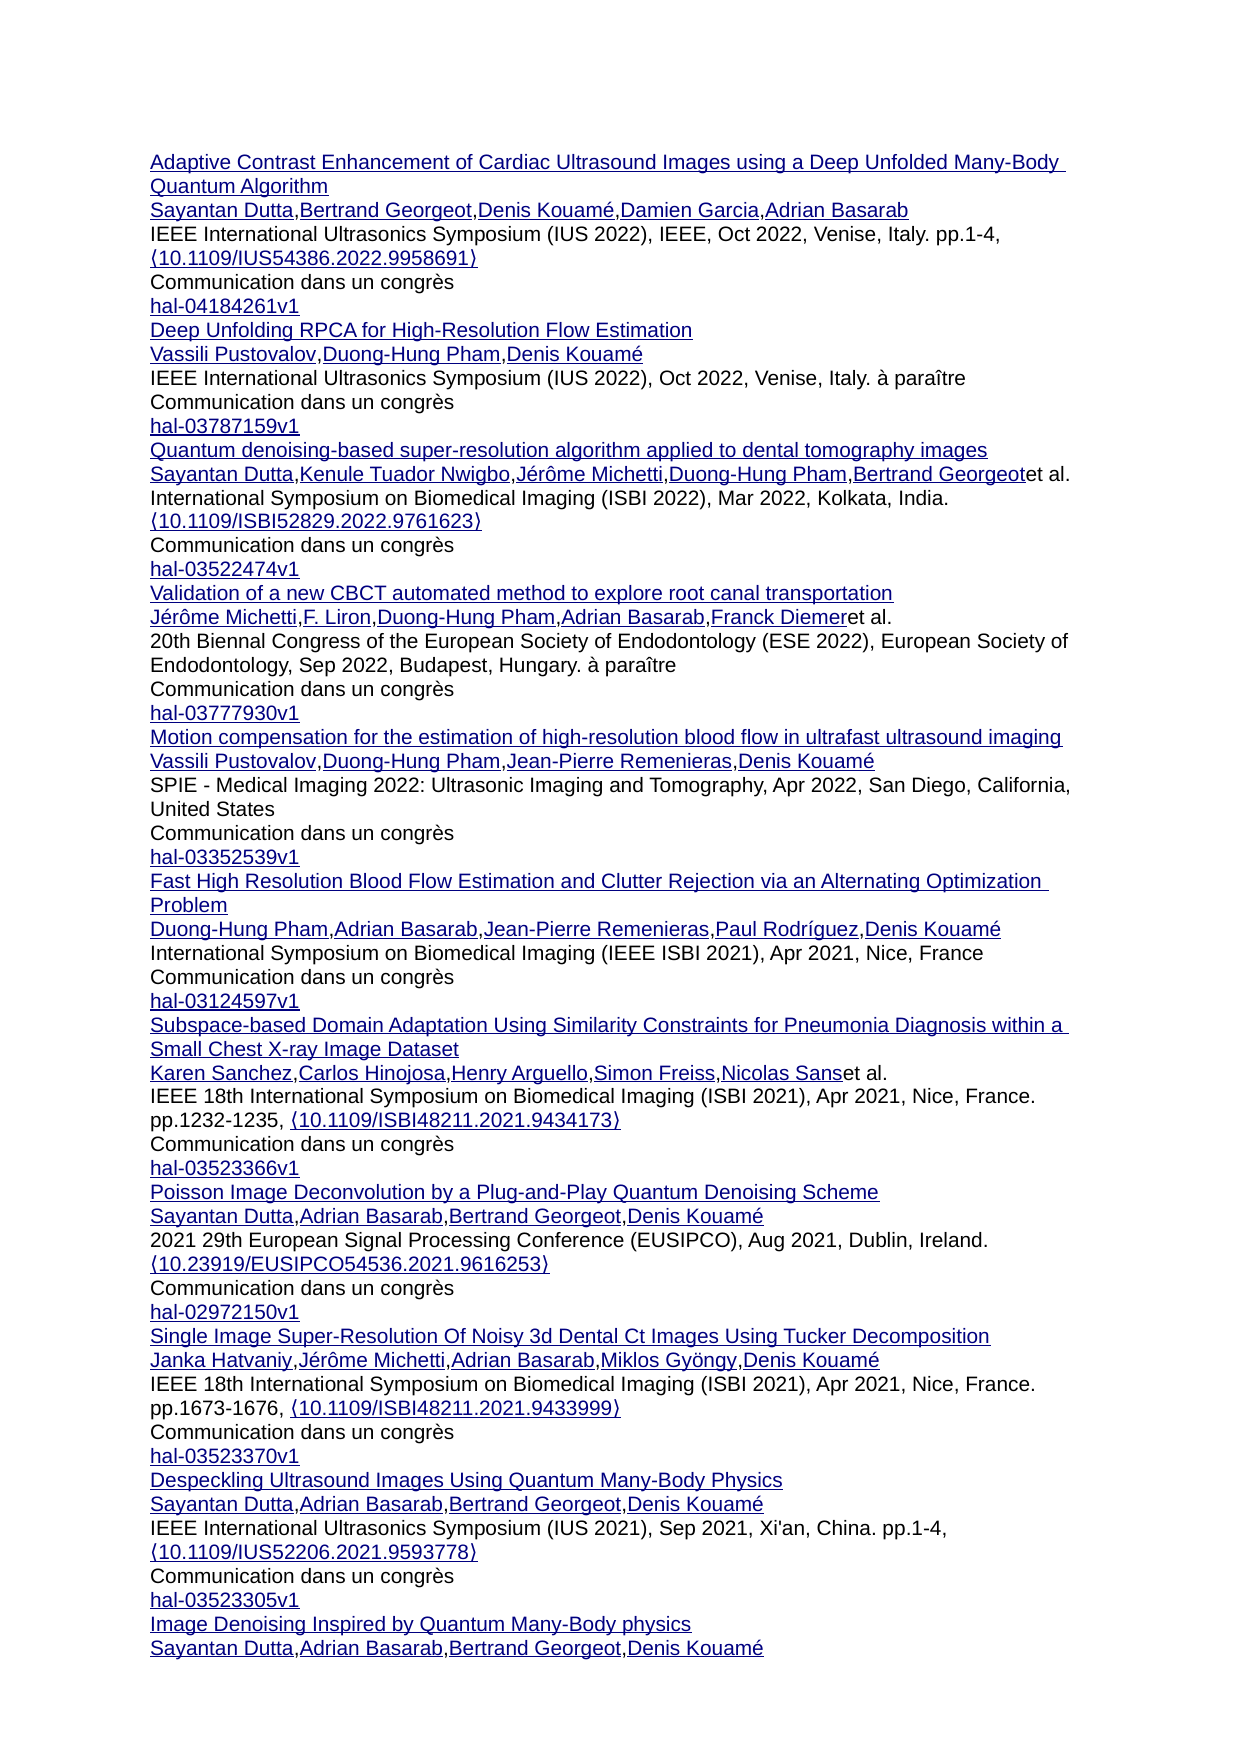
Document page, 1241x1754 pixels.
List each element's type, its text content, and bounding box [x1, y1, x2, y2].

table_cell Image Denoising Inspired by Quantum Many-Body physics Sayantan Dutta,Adrian Basarab,Bertrand Georgeot,Denis Kouamé [150, 1611, 1090, 1659]
table_cell Quantum denoising-based super-resolution algorithm applied to dental tomography images Sayantan Dutta,Kenule Tuador Nwigbo,Jérôme Michetti,Duong-Hung Pham,Bertrand Georgeotet al. International Symposium on Biomedical Imaging (ISBI 2022), Mar 2022, Kolkata, India. ⟨10.1109/ISBI52829.2022.9761623⟩ Communication dans un congrès hal-03522474v1 [150, 438, 1090, 581]
table_cell Fast High Resolution Blood Flow Estimation and Clutter Rejection via an Alternating Optimization Problem Duong-Hung Pham,Adrian Basarab,Jean-Pierre Remenieras,Paul Rodríguez,Denis Kouamé International Symposium on Biomedical Imaging (IEEE ISBI 2021), Apr 2021, Nice, France Communication dans un congrès hal-03124597v1 [150, 869, 1090, 1012]
table_cell Single Image Super-Resolution Of Noisy 3d Dental Ct Images Using Tucker Decomposition Janka Hatvaniy,Jérôme Michetti,Adrian Basarab,Miklos Gyöngy,Denis Kouamé IEEE 18th International Symposium on Biomedical Imaging (ISBI 2021), Apr 2021, Nice, France. pp.1673-1676, ⟨10.1109/ISBI48211.2021.9433999⟩ Communication dans un congrès hal-03523370v1 [150, 1324, 1090, 1468]
table_cell Adaptive Contrast Enhancement of Cardiac Ultrasound Images using a Deep Unfolded Many-Body Quantum Algorithm Sayantan Dutta,Bertrand Georgeot,Denis Kouamé,Damien Garcia,Adrian Basarab IEEE International Ultrasonics Symposium (IUS 2022), IEEE, Oct 2022, Venise, Italy. pp.1-4, ⟨10.1109/IUS54386.2022.9958691⟩ Communication dans un congrès hal-04184261v1 [150, 150, 1090, 318]
table_cell Motion compensation for the estimation of high-resolution blood flow in ultrafast ultrasound imaging Vassili Pustovalov,Duong-Hung Pham,Jean-Pierre Remenieras,Denis Kouamé SPIE - Medical Imaging 2022: Ultrasonic Imaging and Tomography, Apr 2022, San Diego, California, United States Communication dans un congrès hal-03352539v1 [150, 725, 1090, 869]
table_cell Poisson Image Deconvolution by a Plug-and-Play Quantum Denoising Scheme Sayantan Dutta,Adrian Basarab,Bertrand Georgeot,Denis Kouamé 2021 29th European Signal Processing Conference (EUSIPCO), Aug 2021, Dublin, Ireland. ⟨10.23919/EUSIPCO54536.2021.9616253⟩ Communication dans un congrès hal-02972150v1 [150, 1180, 1090, 1324]
table_cell Validation of a new CBCT automated method to explore root canal transportation Jérôme Michetti,F. Liron,Duong-Hung Pham,Adrian Basarab,Franck Diemeret al. 20th Biennal Congress of the European Society of Endodontology (ESE 2022), European Society of Endodontology, Sep 2022, Budapest, Hungary. à paraître Communication dans un congrès hal-03777930v1 [150, 581, 1090, 725]
table_cell Deep Unfolding RPCA for High-Resolution Flow Estimation Vassili Pustovalov,Duong-Hung Pham,Denis Kouamé IEEE International Ultrasonics Symposium (IUS 2022), Oct 2022, Venise, Italy. à paraître Communication dans un congrès hal-03787159v1 [150, 318, 1090, 437]
table_cell Subspace-based Domain Adaptation Using Similarity Constraints for Pneumonia Diagnosis within a Small Chest X-ray Image Dataset Karen Sanchez,Carlos Hinojosa,Henry Arguello,Simon Freiss,Nicolas Sanset al. IEEE 18th International Symposium on Biomedical Imaging (ISBI 2021), Apr 2021, Nice, France. pp.1232-1235, ⟨10.1109/ISBI48211.2021.9434173⟩ Communication dans un congrès hal-03523366v1 [150, 1013, 1090, 1180]
table_cell Despeckling Ultrasound Images Using Quantum Many-Body Physics Sayantan Dutta,Adrian Basarab,Bertrand Georgeot,Denis Kouamé IEEE International Ultrasonics Symposium (IUS 2021), Sep 2021, Xi'an, China. pp.1-4, ⟨10.1109/IUS52206.2021.9593778⟩ Communication dans un congrès hal-03523305v1 [150, 1468, 1090, 1611]
